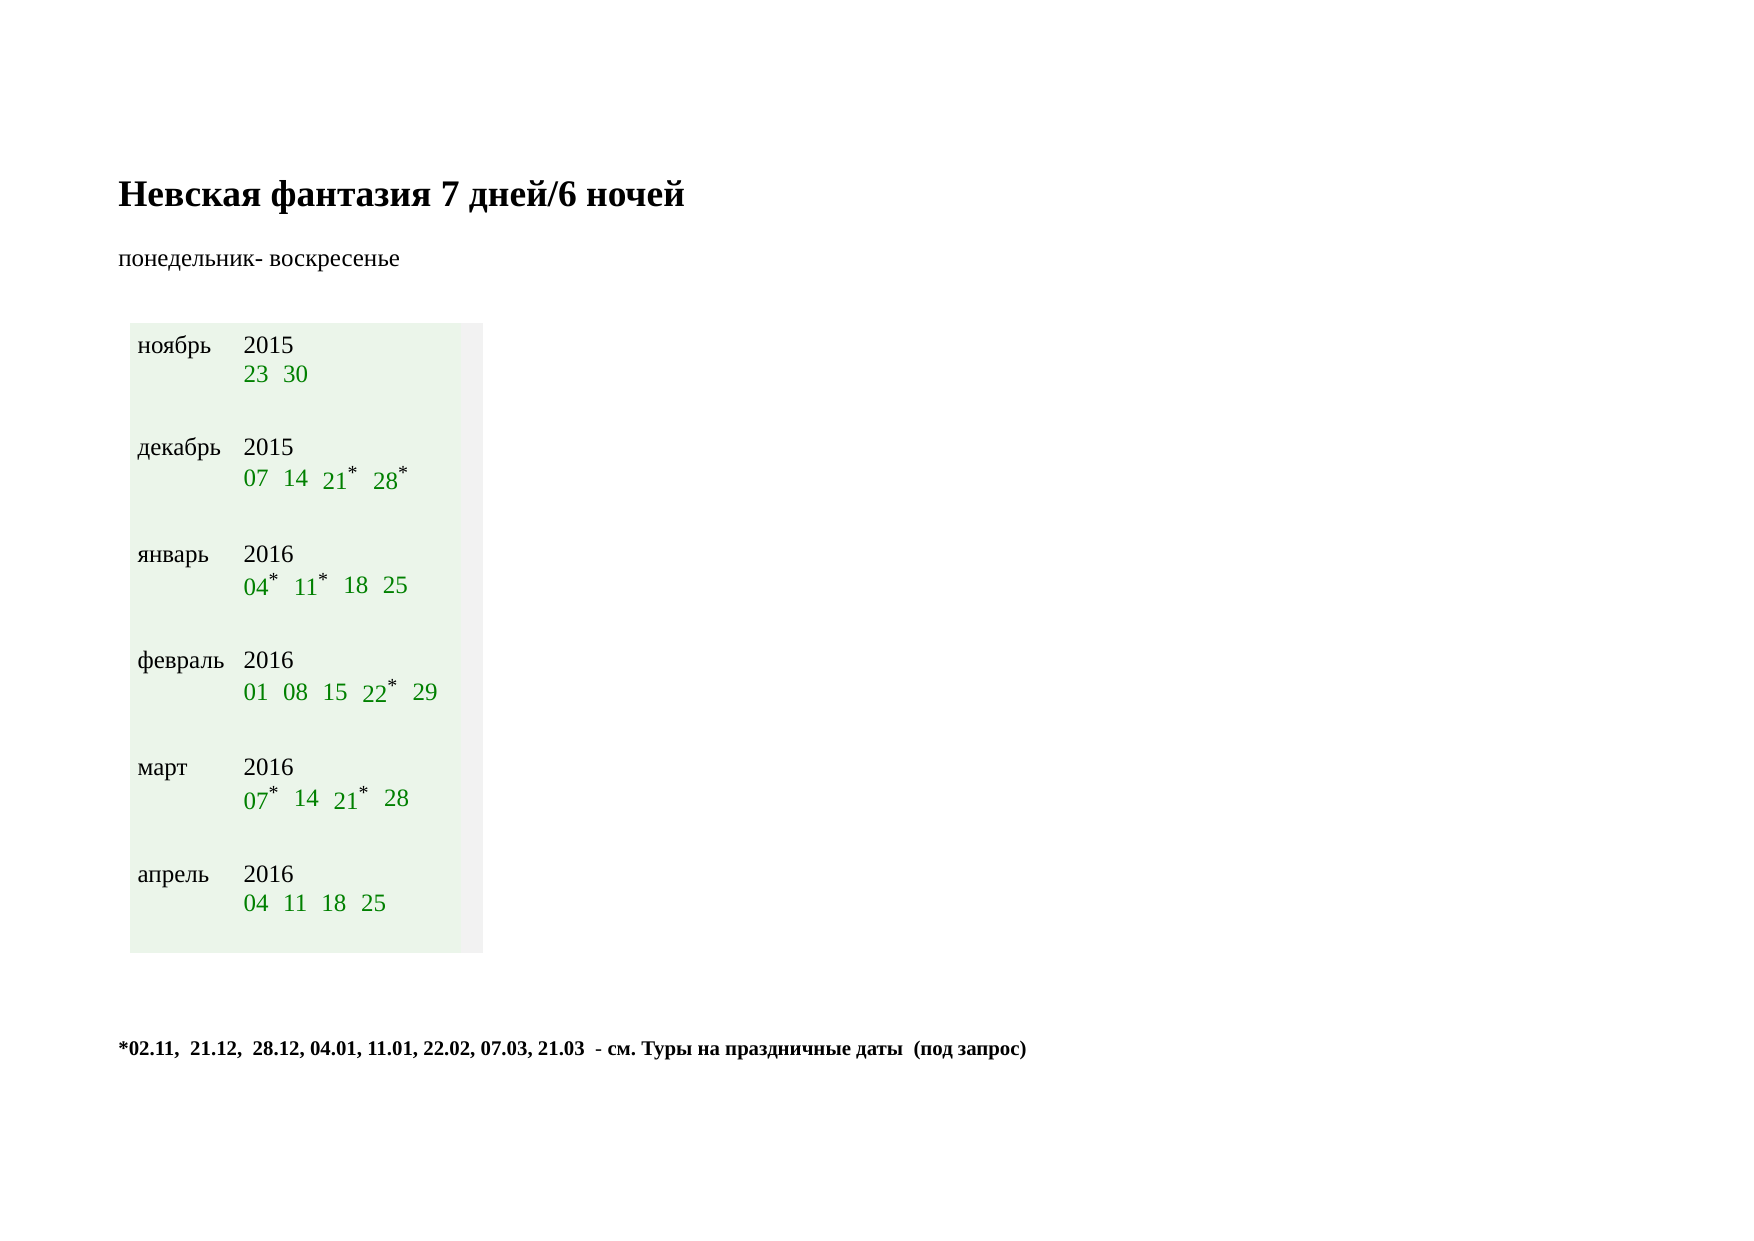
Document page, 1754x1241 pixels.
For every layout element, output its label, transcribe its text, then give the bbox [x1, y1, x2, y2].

table_header 23 [243, 359, 270, 388]
table_cell [461, 744, 483, 851]
table_header 21* [323, 461, 360, 494]
table_header 28 [384, 781, 411, 814]
table_header [281, 781, 294, 814]
table_header [410, 568, 422, 601]
table_cell 2016 [235, 531, 461, 638]
text *02.11, 21.12, 28.12, 04.01, 11.01, 22.02, 07.03, 21.03 - см. Туры на праздничные даты (под запрос) [118, 1035, 1636, 1059]
table_header 18 [321, 888, 348, 916]
table_header [331, 568, 343, 601]
table_header [440, 674, 452, 708]
table_header ноябрь [130, 323, 235, 424]
table_header [542, 313, 566, 991]
table_header 07 [243, 461, 270, 494]
table_header 2015 [235, 323, 461, 424]
table_header [270, 674, 283, 708]
table_header [360, 461, 373, 494]
table_header [350, 674, 362, 708]
table_header 30 [283, 359, 310, 388]
table_header [371, 781, 384, 814]
table_header 21* [333, 781, 371, 814]
table_header [370, 568, 383, 601]
table_header 14 [294, 781, 321, 814]
table_header 11 [283, 888, 309, 916]
table_header 04 [243, 888, 270, 916]
table_header [461, 323, 483, 424]
table_header [310, 359, 322, 388]
table_header 15 [323, 674, 349, 708]
subtitle Невская фантазия 7 дней/6 ночей [118, 172, 1636, 215]
table_header 11* [294, 568, 331, 601]
table_header 01 [243, 674, 270, 708]
table_header [310, 674, 322, 708]
table_header [310, 461, 322, 494]
table_header 29 [413, 674, 439, 708]
table_header 22* [362, 674, 400, 708]
table_header 28* [373, 461, 411, 494]
table_cell 2015 [235, 424, 461, 531]
table_cell 2016 [235, 744, 461, 851]
table_cell март [130, 744, 235, 851]
table_header [270, 888, 283, 916]
table_header [281, 568, 294, 601]
table_header [388, 888, 400, 916]
table_header 14 [283, 461, 310, 494]
table_cell [461, 531, 483, 638]
table_cell декабрь [130, 424, 235, 531]
table_header [321, 781, 333, 814]
table_header [309, 888, 321, 916]
table_header 18 [343, 568, 370, 601]
table_cell 2016 [235, 638, 461, 744]
text понедельник- воскресенье [118, 227, 1636, 272]
table_header 25 [383, 568, 410, 601]
table_cell январь [130, 531, 235, 638]
table_header [270, 359, 283, 388]
table_header [400, 674, 412, 708]
table_header [348, 888, 361, 916]
table_header [411, 781, 423, 814]
table_cell [461, 424, 483, 531]
table_header [120, 313, 542, 991]
table_cell [461, 851, 483, 953]
table_header 08 [283, 674, 310, 708]
table_header 04* [243, 568, 281, 601]
table_header 07* [243, 781, 281, 814]
table_cell 2016 [235, 851, 461, 953]
table_cell февраль [130, 638, 235, 744]
table_header [411, 461, 423, 494]
table_header [270, 461, 283, 494]
table_cell [461, 638, 483, 744]
table_header 25 [361, 888, 388, 916]
table_cell апрель [130, 851, 235, 953]
